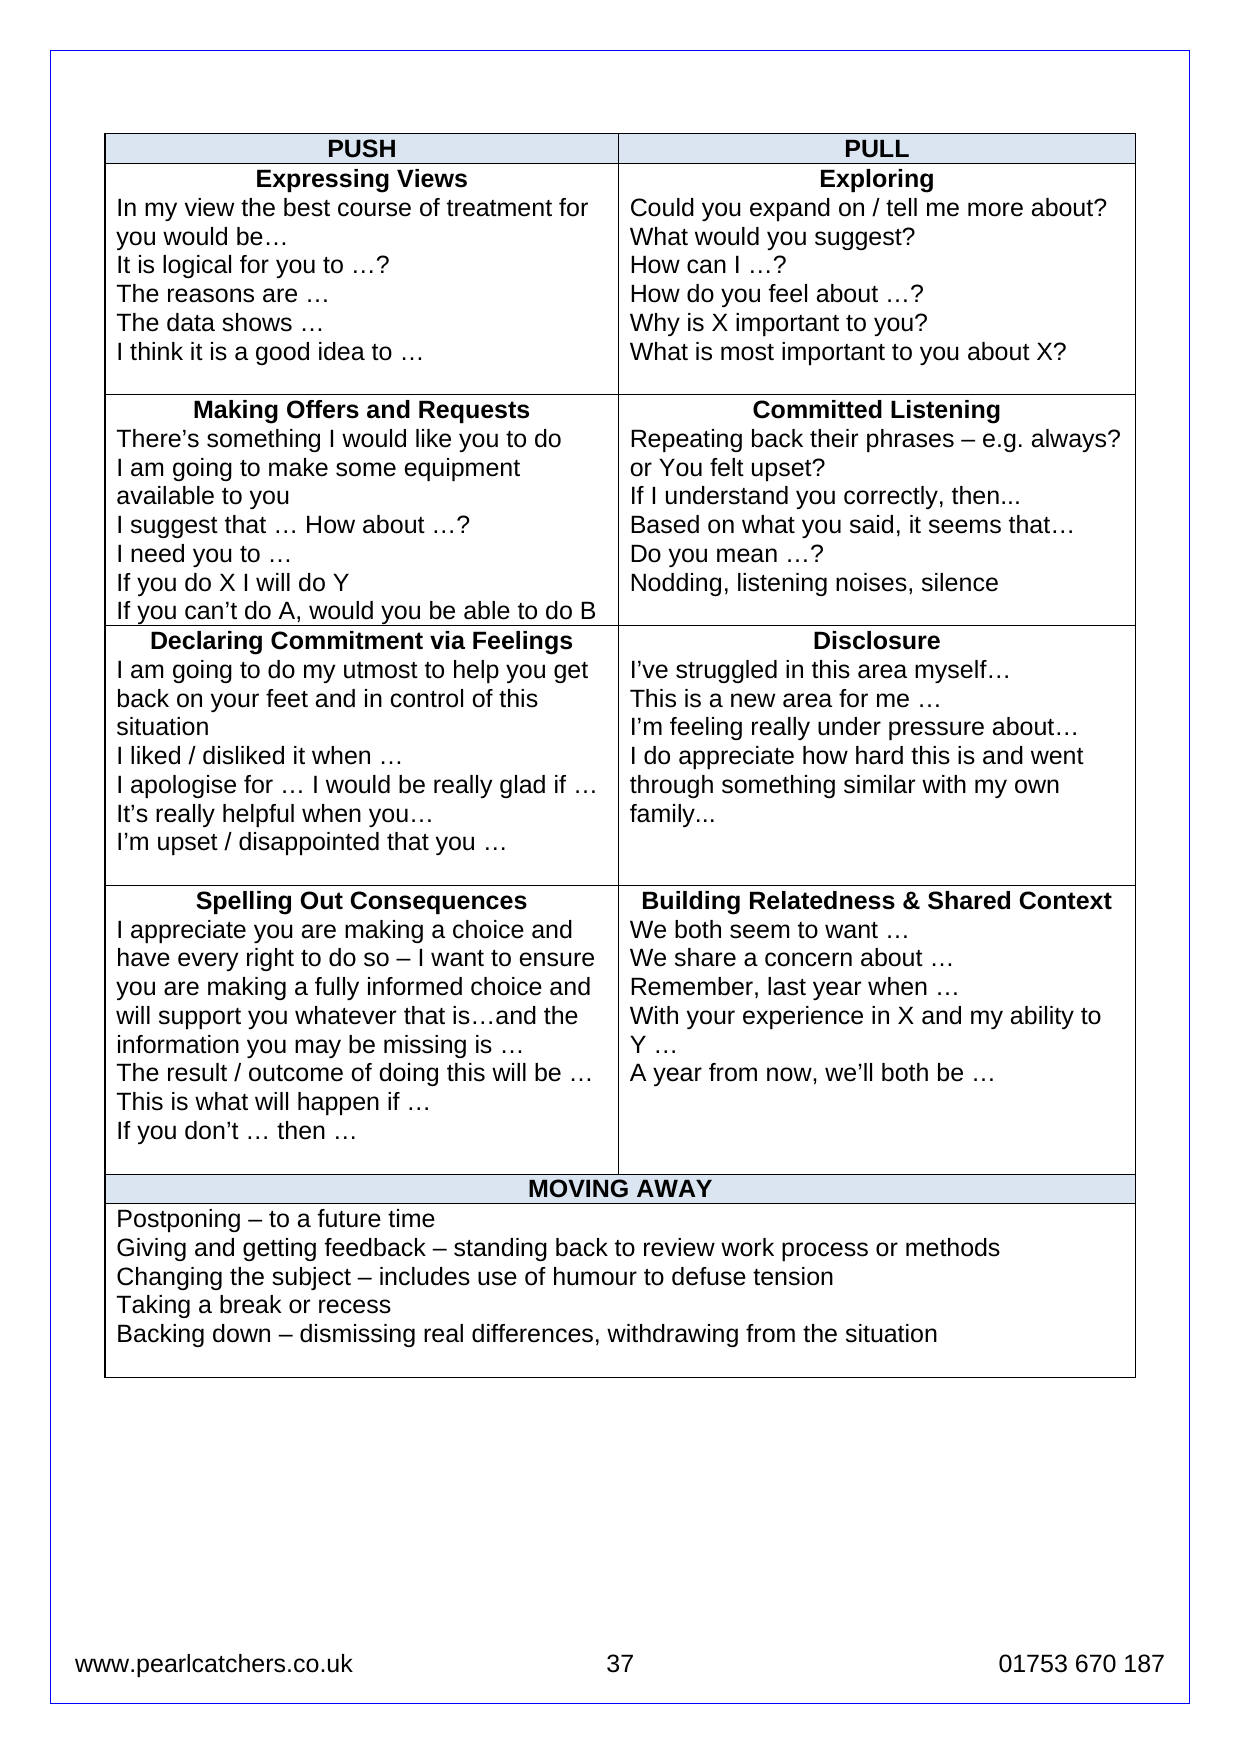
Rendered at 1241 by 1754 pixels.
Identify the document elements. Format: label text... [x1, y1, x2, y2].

table_cell Spelling Out Consequences I appreciate you are making a choice and have every right to do so – I want to ensure you are making a fully informed choice and will support you whatever that is…and the information you may be missing is … The result / outcome of doing this will be … This is what will happen if … If you don’t … then … [106, 886, 618, 1173]
table_cell Making Offers and Requests There’s something I would like you to do I am going to make some equipment available to you I suggest that … How about …? I need you to … If you do X I will do Y If you can’t do A, would you be able to do B [106, 395, 618, 625]
table_header PUSH [106, 134, 618, 163]
table_cell Declaring Commitment via Feelings I am going to do my utmost to help you get back on your feet and in control of this situation I liked / disliked it when … I apologise for … I would be really glad if … It’s really helpful when you… I’m upset / disappointed that you … [106, 626, 618, 885]
table_cell Expressing Views In my view the best course of treatment for you would be… It is logical for you to …? The reasons are … The data shows … I think it is a good idea to … [106, 164, 618, 394]
table_header PULL [619, 134, 1135, 163]
table_cell Postponing – to a future time Giving and getting feedback – standing back to review work process or methods Changing the subject – includes use of humour to defuse tension Taking a break or recess Backing down – dismissing real differences, withdrawing from the situation [106, 1204, 1135, 1377]
table_cell Committed Listening Repeating back their phrases – e.g. always? or You felt upset? If I understand you correctly, then... Based on what you said, it seems that… Do you mean …? Nodding, listening noises, silence [619, 395, 1135, 625]
table_cell Disclosure I’ve struggled in this area myself… This is a new area for me … I’m feeling really under pressure about… I do appreciate how hard this is and went through something similar with my own family... [619, 626, 1135, 885]
table_cell MOVING AWAY [106, 1175, 1135, 1203]
table_cell Building Relatedness & Shared Context We both seem to want … We share a concern about … Remember, last year when … With your experience in X and my ability to Y … A year from now, we’ll both be … [619, 886, 1135, 1173]
table_cell Exploring Could you expand on / tell me more about? What would you suggest? How can I …? How do you feel about …? Why is X important to you? What is most important to you about X? [619, 164, 1135, 394]
